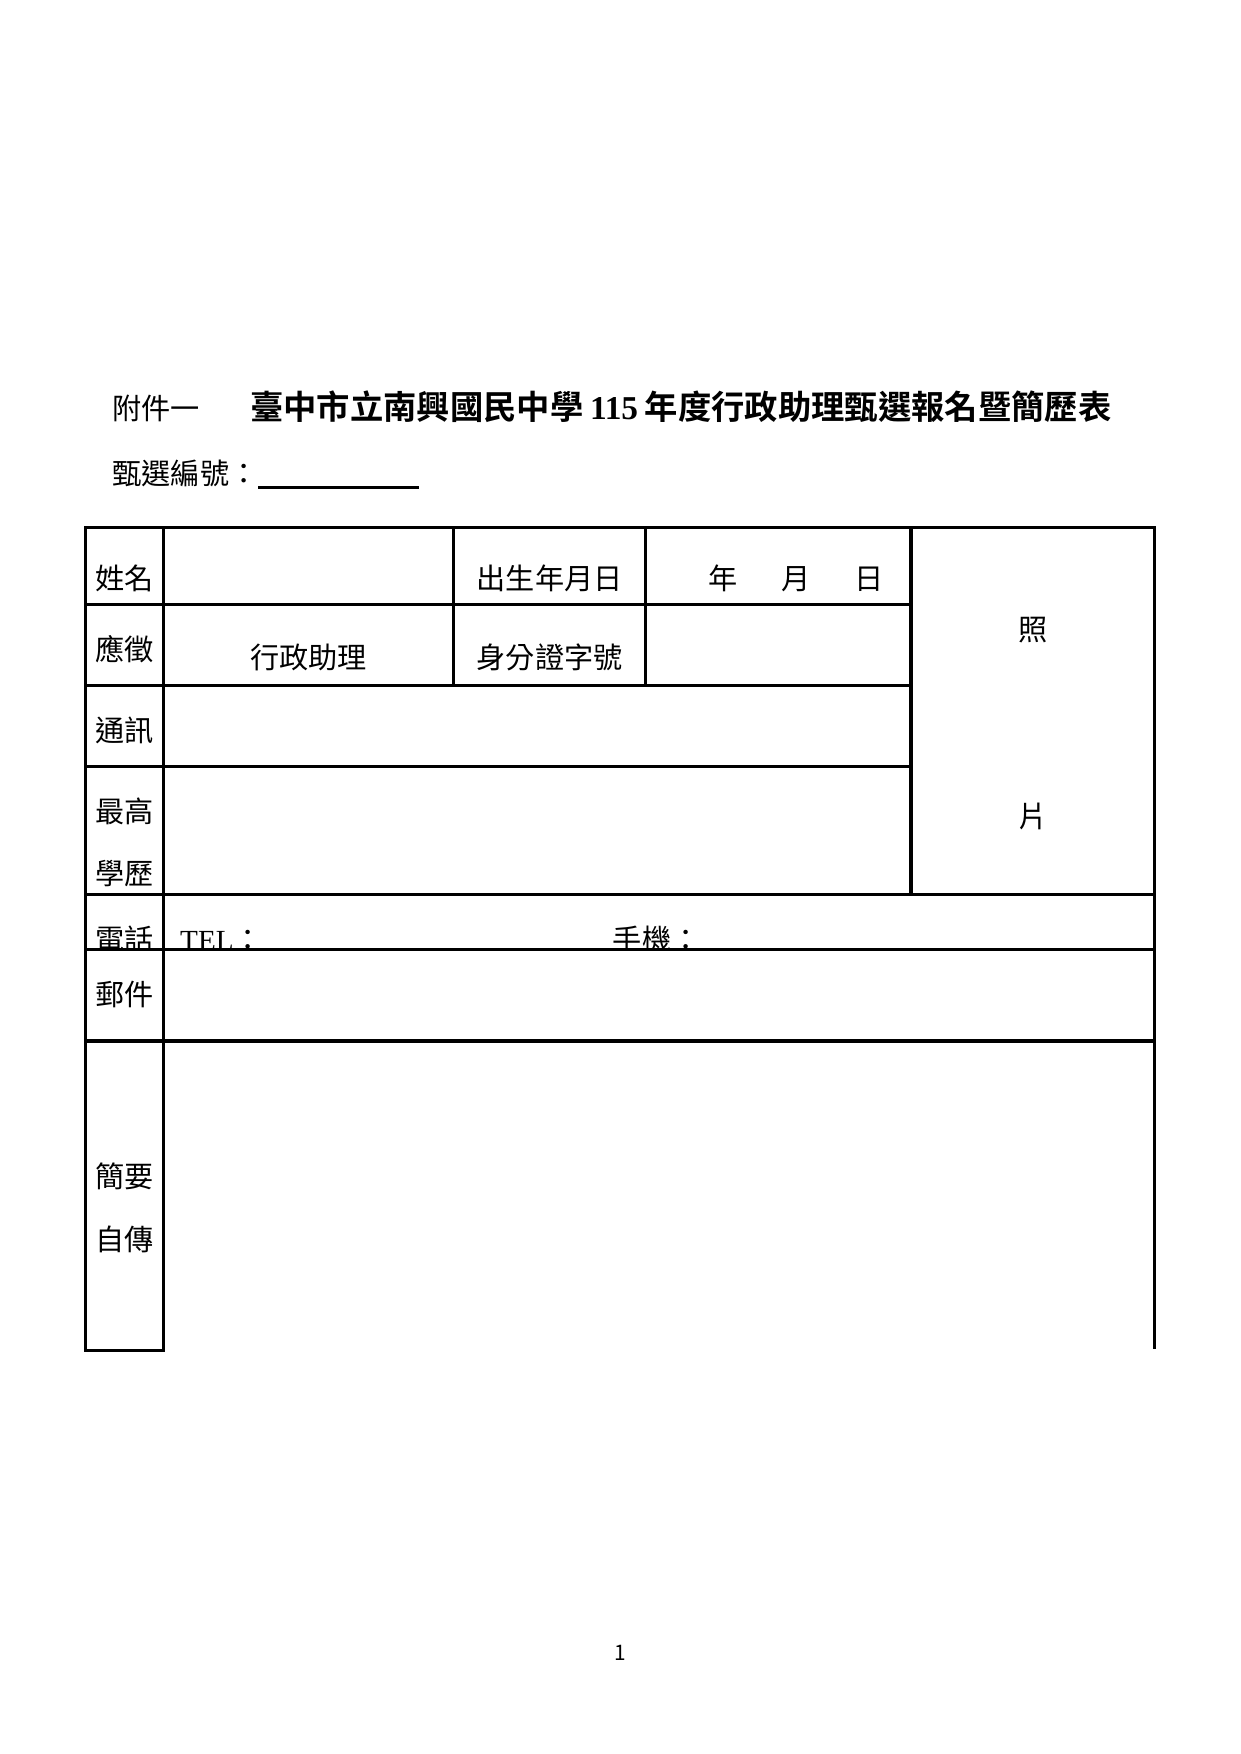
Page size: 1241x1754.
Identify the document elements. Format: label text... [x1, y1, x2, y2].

table_cell [165, 687, 909, 765]
table_cell 簡要自傳 [87, 1043, 162, 1349]
table_cell 電話 [87, 896, 162, 948]
table_header 姓名 [87, 529, 162, 603]
table_cell [165, 1043, 1153, 1349]
table_header [165, 529, 452, 603]
table_cell [165, 768, 909, 893]
table_cell 行政助理 [165, 606, 452, 684]
table_cell TEL： 手機： [165, 896, 1153, 948]
table_header 年 月 日 [647, 529, 909, 603]
table_cell 郵件信箱 [87, 951, 162, 1039]
table_cell 最高學歷 [87, 768, 162, 893]
text 附件一 臺中市立南興國民中學115年度行政助理甄選報名暨簡歷表 甄選編號： [112, 381, 1128, 493]
table_cell [165, 951, 1153, 1039]
table_header 照 片 [913, 529, 1153, 893]
table_cell 通訊地址 [87, 687, 162, 765]
table_cell 應徵職務 [87, 606, 162, 684]
table_cell 身分證字號 [455, 606, 644, 684]
table_cell [647, 606, 909, 684]
table_header 出生年月日 [455, 529, 644, 603]
